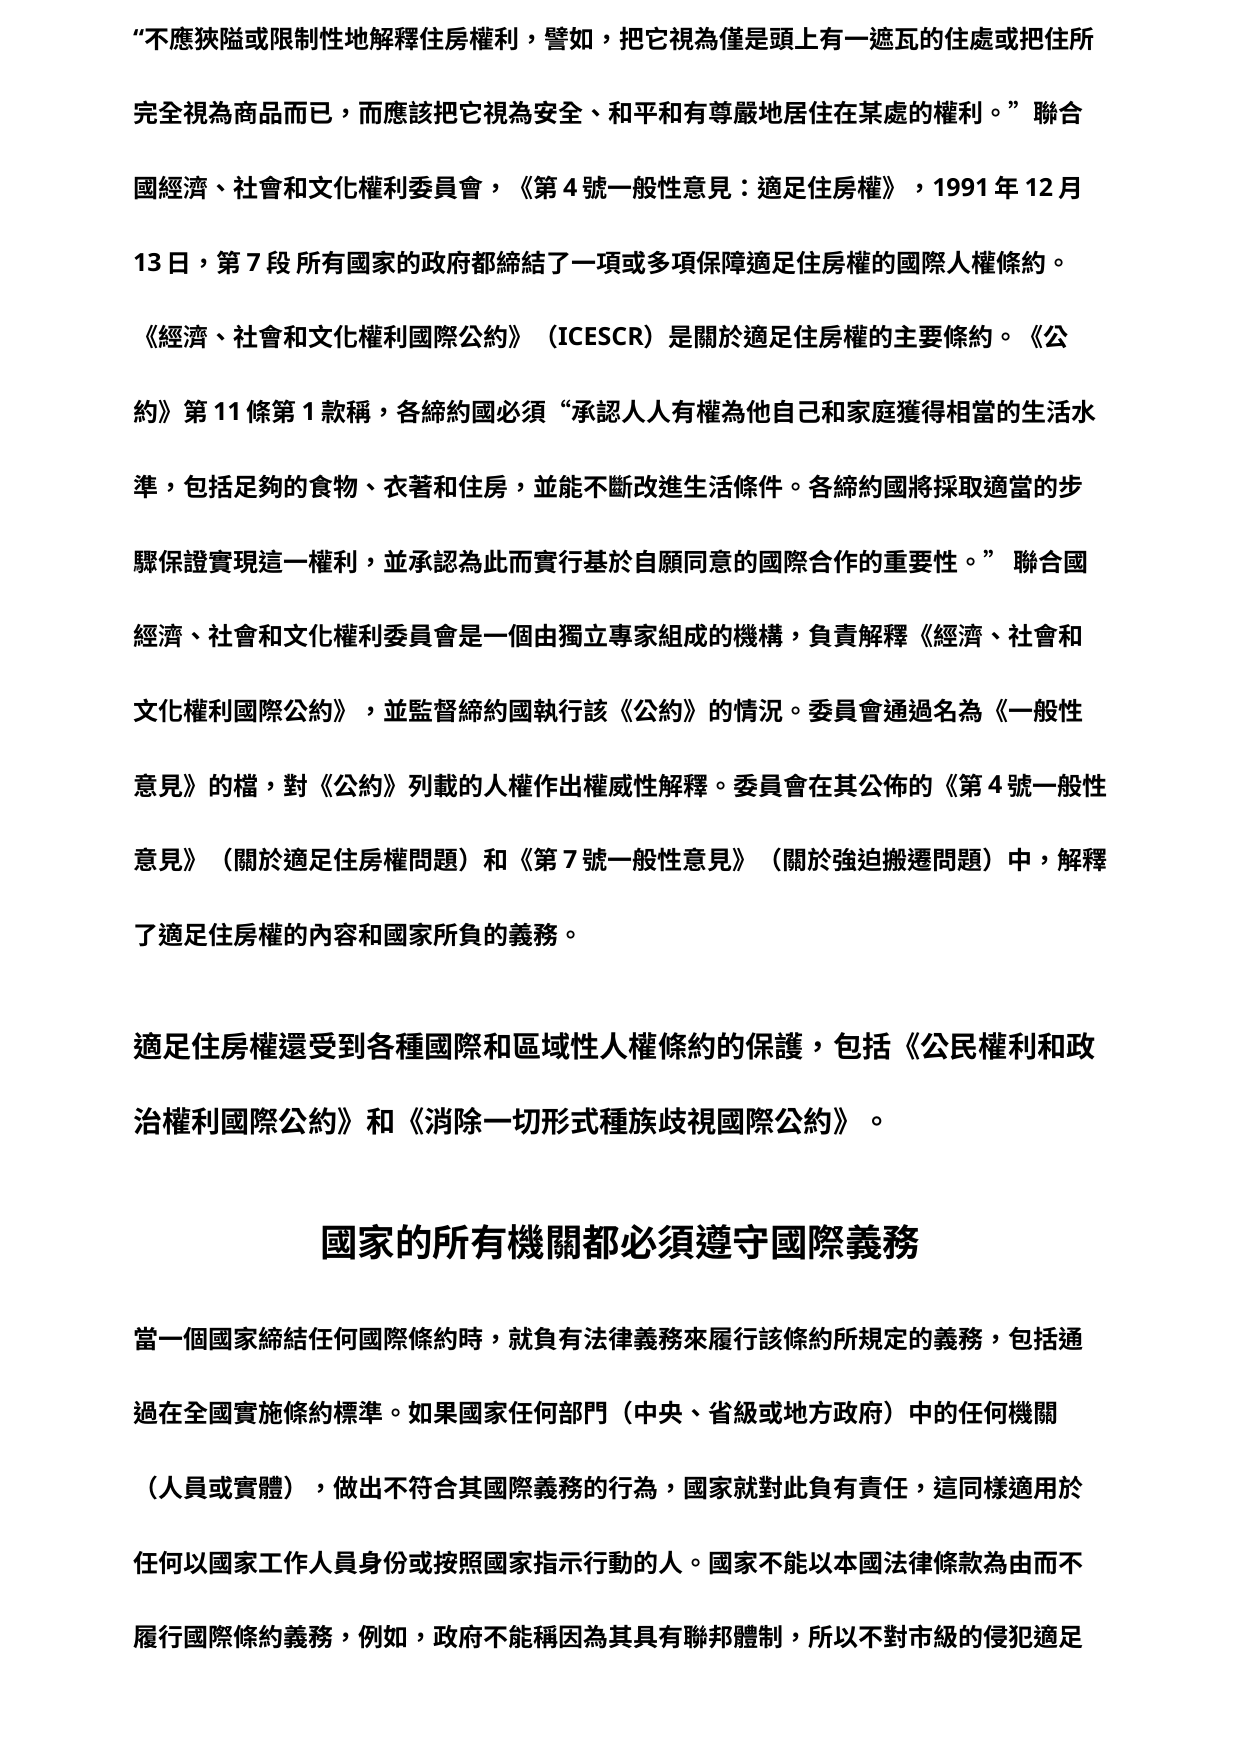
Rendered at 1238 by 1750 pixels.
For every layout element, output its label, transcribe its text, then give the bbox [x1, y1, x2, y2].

text 適足住房權還受到各種國際和區域性人權條約的保護，包括《公民權利和政治權利國際公約》和《消除一切形式種族歧視國際公約》。 [133, 1008, 1108, 1148]
text 當一個國家締結任何國際條約時，就負有法律義務來履行該條約所規定的義務，包括通過在全國實施條約標準。如果國家任何部門（中央、省級或地方政府）中的任何機關（人員或實體），做出不符合其國際義務的行為，國家就對此負有責任，這同樣適用於任何以國家工作人員身份或按照國家指示行動的人。國家不能以本國法律條款為由而不履行國際條約義務，例如，政府不能稱因為其具有聯邦體制，所以不對市級的侵犯適足 [133, 1301, 1108, 1665]
text 國家的所有機關都必須遵守國際義務 [133, 1203, 1108, 1268]
text “不應狹隘或限制性地解釋住房權利，譬如，把它視為僅是頭上有一遮瓦的住處或把住所完全視為商品而已，而應該把它視為安全、和平和有尊嚴地居住在某處的權利。”聯合國經濟、社會和文化權利委員會，《第4號一般性意見：適足住房權》，1991年12月13日，第7段 所有國家的政府都締結了一項或多項保障適足住房權的國際人權條約。 《經濟、社會和文化權利國際公約》（ICESCR）是關於適足住房權的主要條約。《公約》第11條第1款稱，各締約國必須“承認人人有權為他自己和家庭獲得相當的生活水準，包括足夠的食物、衣著和住房，並能不斷改進生活條件。各締約國將採取適當的步驟保證實現這一權利，並承認為此而實行基於自願同意的國際合作的重要性。” 聯合國經濟、社會和文化權利委員會是一個由獨立專家組成的機構，負責解釋《經濟、社會和文化權利國際公約》，並監督締約國執行該《公約》的情況。委員會通過名為《一般性意見》的檔，對《公約》列載的人權作出權威性解釋。委員會在其公佈的《第4號一般性意見》（關於適足住房權問題）和《第7號一般性意見》（關於強迫搬遷問題）中，解釋了適足住房權的內容和國家所負的義務。 [133, 1, 1108, 962]
